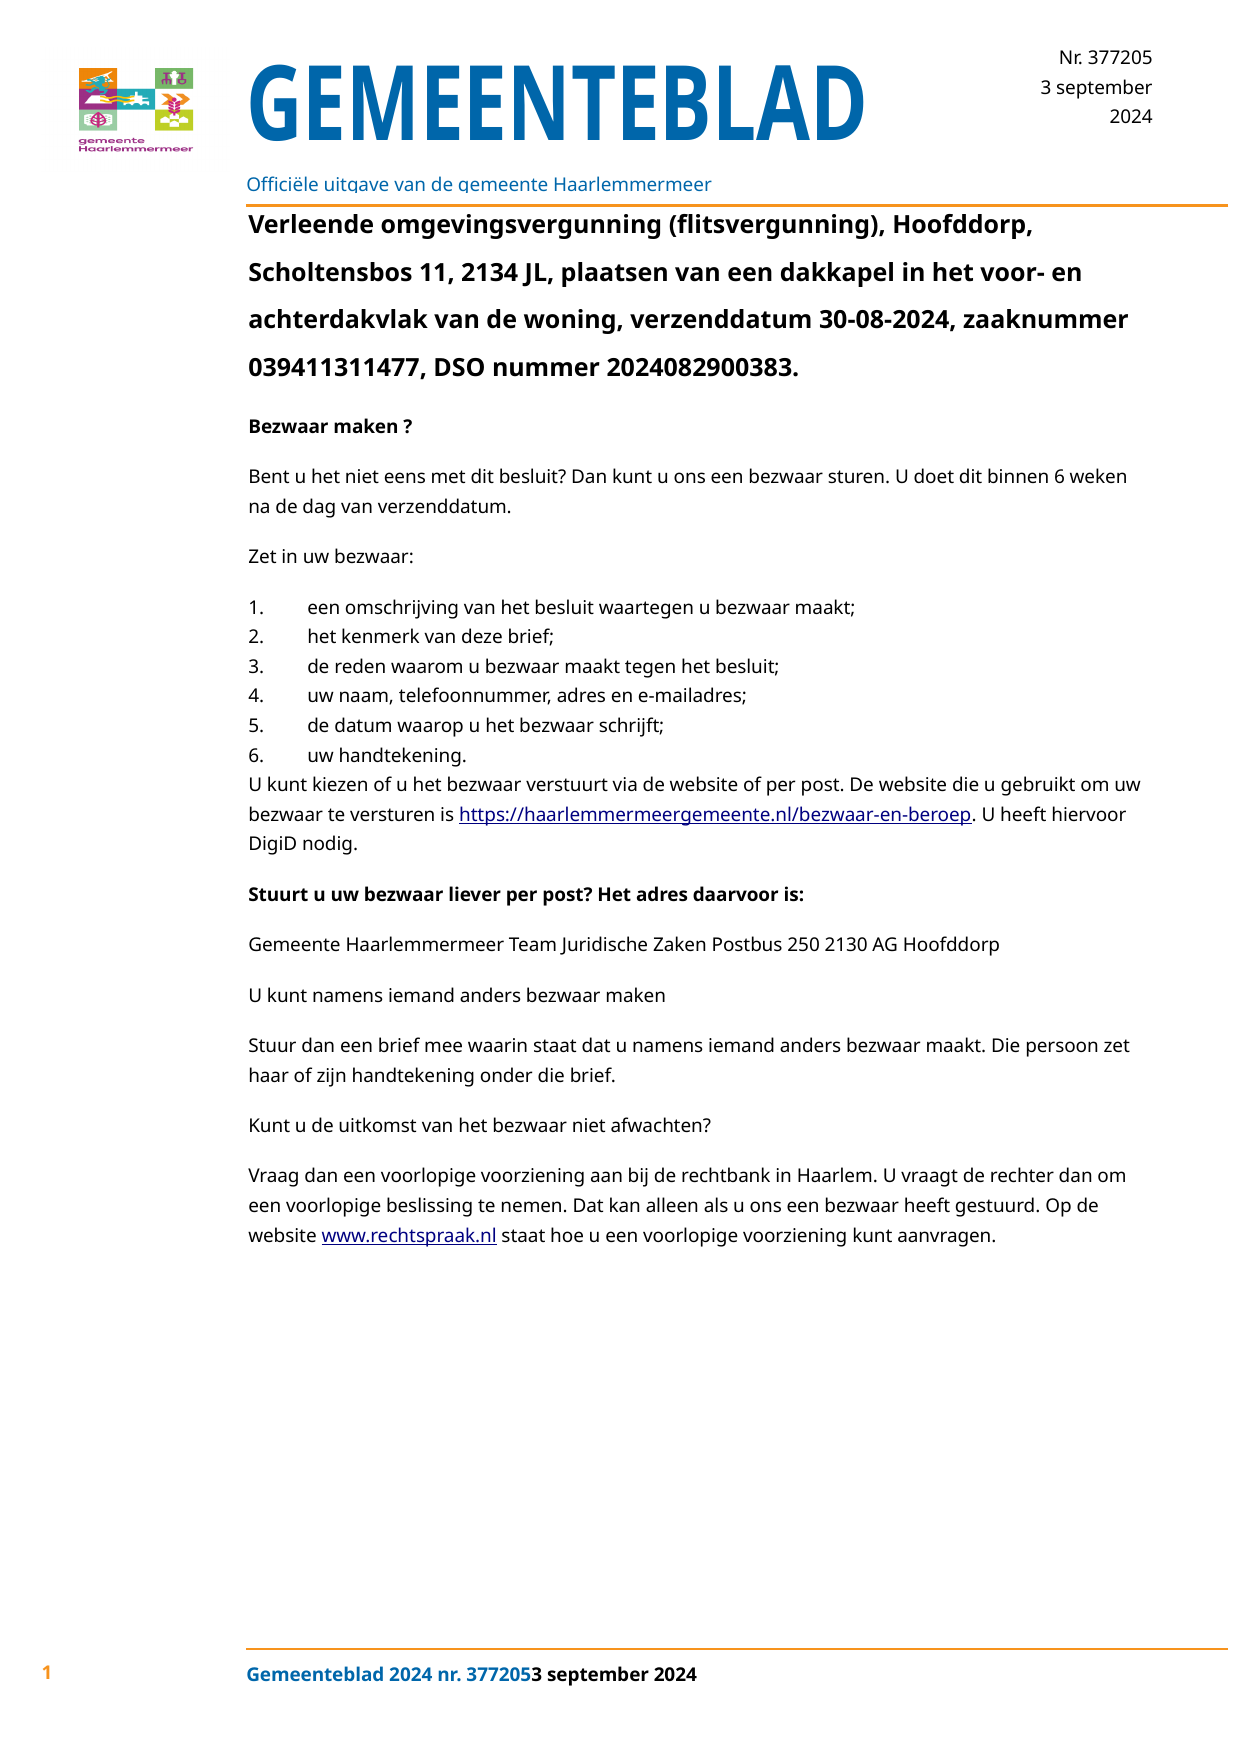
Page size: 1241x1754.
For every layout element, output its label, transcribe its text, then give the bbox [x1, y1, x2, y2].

list een omschrijving van het besluit waartegen u bezwaar maakt; [248, 594, 1152, 620]
text Stuurt u uw bezwaar liever per post? Het adres daarvoor is: [248, 881, 1152, 907]
list de reden waarom u bezwaar maakt tegen het besluit; [248, 653, 1152, 679]
text U kunt kiezen of u het bezwaar verstuurt via de website of per post. De website die u gebruikt om uw bezwaar te versturen is https://haarlemmermeergemeente.nl/bezwaar-en-beroep. U heeft hiervoor DigiD nodig. [248, 771, 1152, 856]
list het kenmerk van deze brief; [248, 623, 1152, 649]
list uw naam, telefoonnummer, adres en e-mailadres; [248, 683, 1152, 708]
list uw handtekening. [248, 742, 1152, 768]
picture [41, 47, 231, 172]
text U kunt namens iemand anders bezwaar maken [248, 982, 1152, 1008]
text Zet in uw bezwaar: [248, 543, 1152, 569]
text Verleende omgevingsvergunning (flitsvergunning), Hoofddorp, Scholtensbos 11, 2134 JL, plaatsen van een dakkapel in het voor- en achterdakvlak van de woning, verzenddatum 30-08-2024, zaaknummer 039411311477, DSO nummer 2024082900383. [248, 207, 1152, 384]
text Vraag dan een voorlopige voorziening aan bij de rechtbank in Haarlem. U vraagt de rechter dan om een voorlopige beslissing te nemen. Dat kan alleen als u ons een bezwaar heeft gestuurd. Op de website www.rechtspraak.nl staat hoe u een voorlopige voorziening kunt aanvragen. [248, 1163, 1152, 1248]
text Gemeente Haarlemmermeer Team Juridische Zaken Postbus 250 2130 AG Hoofddorp [248, 931, 1152, 957]
list de datum waarop u het bezwaar schrijft; [248, 712, 1152, 738]
text Bezwaar maken ? [248, 413, 1152, 439]
text Kunt u de uitkomst van het bezwaar niet afwachten? [248, 1112, 1152, 1138]
text Stuur dan een brief mee waarin staat dat u namens iemand anders bezwaar maakt. Die persoon zet haar of zijn handtekening onder die brief. [248, 1032, 1152, 1088]
text Bent u het niet eens met dit besluit? Dan kunt u ons een bezwaar sturen. U doet dit binnen 6 weken na de dag van verzenddatum. [248, 463, 1152, 519]
